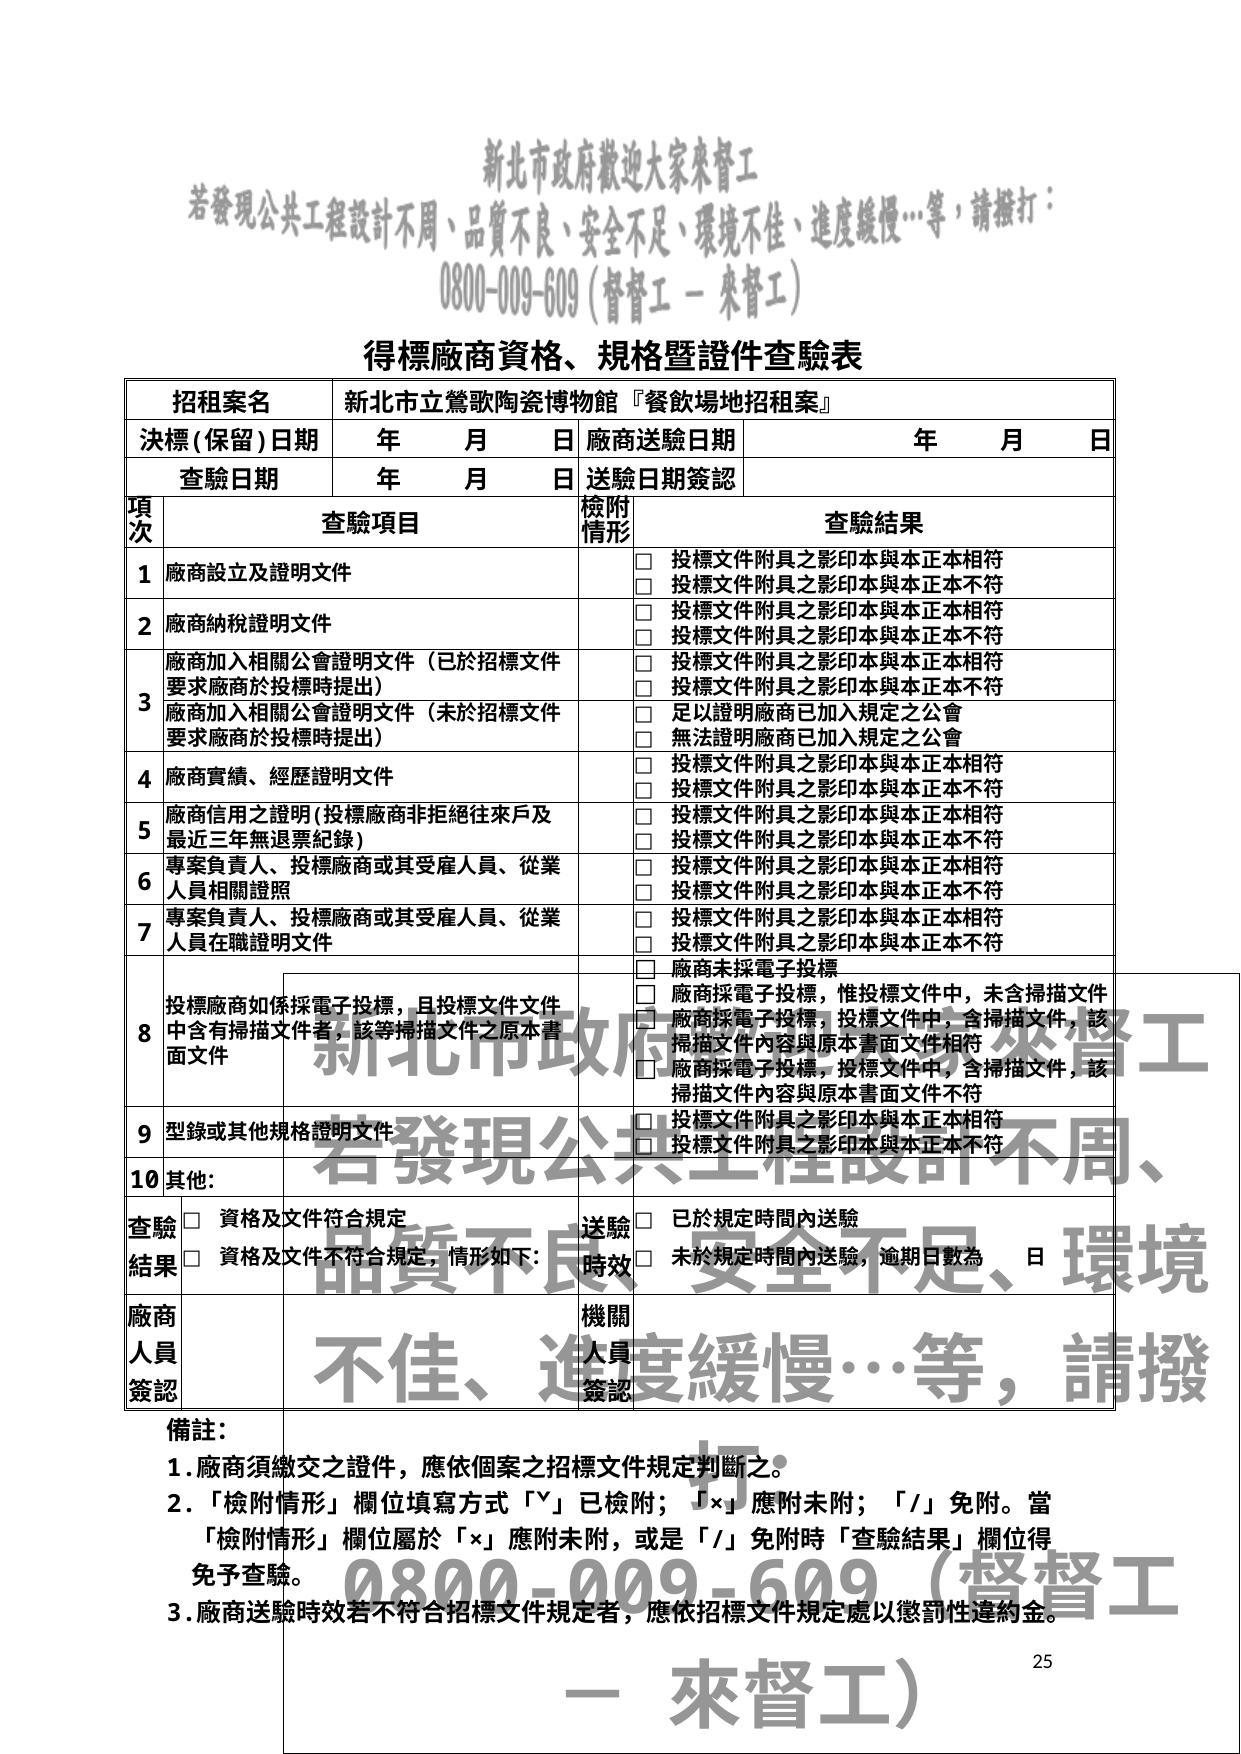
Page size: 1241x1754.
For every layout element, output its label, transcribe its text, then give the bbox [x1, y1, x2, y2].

table_cell 9 [127, 1107, 163, 1157]
table_cell 廠商設立及證明文件 [164, 548, 578, 598]
table_cell 2 [127, 599, 163, 649]
table_cell 廠商納稅證明文件 [164, 599, 578, 649]
table_cell 8 [127, 956, 163, 1106]
table_header 招租案名 [127, 381, 332, 418]
table_cell [579, 650, 633, 700]
table_cell [579, 752, 633, 802]
table_cell 廠商信用之證明(投標廠商非拒絕往來戶及最近三年無退票紀錄) [164, 803, 578, 853]
table_cell [579, 548, 633, 598]
table_cell 年 月 日 [333, 458, 578, 496]
table_cell 廠商加入相關公會證明文件（已於招標文件要求廠商於投標時提出） [164, 650, 578, 700]
table_cell 投標文件附具之影印本與本正本相符 投標文件附具之影印本與本正本不符 [634, 854, 1113, 904]
table_cell 7 [127, 905, 163, 955]
table_cell 投標文件附具之影印本與本正本相符 投標文件附具之影印本與本正本不符 [634, 905, 1113, 955]
text 新北市政府歡迎大家來督工 [716, 1025, 750, 1068]
table_cell [744, 458, 1113, 496]
table_cell 4 [127, 752, 163, 802]
text 得標廠商資格、規格暨證件查驗表 [187, 330, 1040, 378]
table_cell 廠商實績、經歷證明文件 [164, 752, 578, 802]
text 新北市政府歡迎大家來督工 [637, 1061, 653, 1078]
table_cell [579, 803, 633, 853]
text 新北市政府歡迎大家來督工 [676, 1022, 695, 1047]
table_cell 送驗日期簽認 [579, 458, 743, 496]
table_cell 5 [127, 803, 163, 853]
table_cell 10 [127, 1158, 163, 1196]
text 2.「檢附情形」欄位填寫方式「ˇ」已檢附；「×」應附未附；「/」免附。當「檢附情形」欄位屬於「×」應附未附，或是「/」免附時「查驗結果」欄位得免予查驗。 [166, 1483, 282, 1592]
table_cell [579, 956, 633, 973]
table_cell 廠商加入相關公會證明文件（未於招標文件要求廠商於投標時提出） [164, 701, 578, 751]
text 新北市政府歡迎大家來督工 [1116, 983, 1230, 1092]
table_cell 型錄或其他規格證明文件 [164, 1107, 282, 1157]
table_cell 投標文件附具之影印本與本正本相符 投標文件附具之影印本與本正本不符 [634, 599, 1113, 649]
text 1.廠商須繳交之證件，應依個案之招標文件規定判斷之。 [166, 1447, 282, 1483]
table_cell 專案負責人、投標廠商或其受雇人員、從業人員在職證明文件 [164, 905, 578, 955]
text 新北市政府歡迎大家來督工 [781, 1048, 807, 1067]
table_cell 3 [127, 650, 163, 751]
table_cell 投標文件附具之影印本與本正本相符 投標文件附具之影印本與本正本不符 [634, 803, 1113, 853]
picture [187, 135, 1053, 330]
table_cell 查驗日期 [127, 458, 332, 496]
text 新北市政府歡迎大家來督工 [796, 1015, 807, 1047]
table_cell 投標文件附具之影印本與本正本相符 投標文件附具之影印本與本正本不符 [634, 650, 1113, 700]
table_cell 查驗項目 [164, 497, 578, 547]
text 0800-009-609（督督工 － 來督工） [292, 1526, 1230, 1744]
table_cell 其他： [164, 1158, 282, 1196]
table_cell 投標廠商如係採電子投標，且投標文件文件中含有掃描文件者，該等掃描文件之原本書面文件 [164, 956, 578, 1106]
text 3.廠商送驗時效若不符合招標文件規定者，應依招標文件規定處以懲罰性違約金。 [166, 1592, 282, 1628]
table_cell 足以證明廠商已加入規定之公會 無法證明廠商已加入規定之公會 [634, 701, 1113, 751]
table_cell [579, 854, 633, 904]
table_cell 查驗結果 [634, 497, 1113, 547]
table_cell 廠商未採電子投標 廠商採電子投標，惟投標文件中，未含掃描文件 廠商採電子投標，投標文件中，含掃描文件，該掃描文件內容與原本書面文件相符 廠商採電子投標，投標文件中，含掃描文件，該掃描文件內容與原本書面文件不符 [634, 956, 1113, 973]
table_cell [182, 1295, 282, 1408]
table_cell [579, 599, 633, 649]
table_cell [579, 905, 633, 955]
table_cell 廠商送驗日期 [579, 420, 743, 457]
table_cell 6 [127, 854, 163, 904]
table_cell 資格及文件符合規定 資格及文件不符合規定，情形如下： [182, 1197, 282, 1294]
table_cell 查驗結果 [127, 1197, 181, 1294]
table_cell [579, 701, 633, 751]
text 若發現公共工程設計不周、品質不良、安全不足、環境不佳、進度緩慢…等，請撥打： [292, 1092, 1230, 1526]
table_cell 檢附情形 [579, 497, 633, 547]
table_cell 1 [127, 548, 163, 598]
table_cell 年 月 日 [333, 420, 578, 457]
table_cell 決標(保留)日期 [127, 420, 332, 457]
table_cell 投標文件附具之影印本與本正本相符 投標文件附具之影印本與本正本不符 [634, 548, 1113, 598]
table_header 新北市立鶯歌陶瓷博物館『餐飲場地招租案』 [333, 381, 1113, 418]
text 新北市政府歡迎大家來督工 [292, 983, 578, 1092]
text 新北市政府歡迎大家來督工 [748, 1020, 787, 1067]
table_cell 項次 [127, 497, 163, 547]
table_cell 年 月 日 [744, 420, 1113, 457]
table_cell 專案負責人、投標廠商或其受雇人員、從業人員相關證照 [164, 854, 578, 904]
table_cell 廠商人員簽認 [127, 1295, 181, 1408]
text 新北市政府歡迎大家來督工 [579, 983, 633, 1092]
text 新北市政府歡迎大家來督工 [634, 983, 1113, 1092]
table_cell 投標文件附具之影印本與本正本相符 投標文件附具之影印本與本正本不符 [634, 752, 1113, 802]
text 備註： [166, 1411, 282, 1447]
